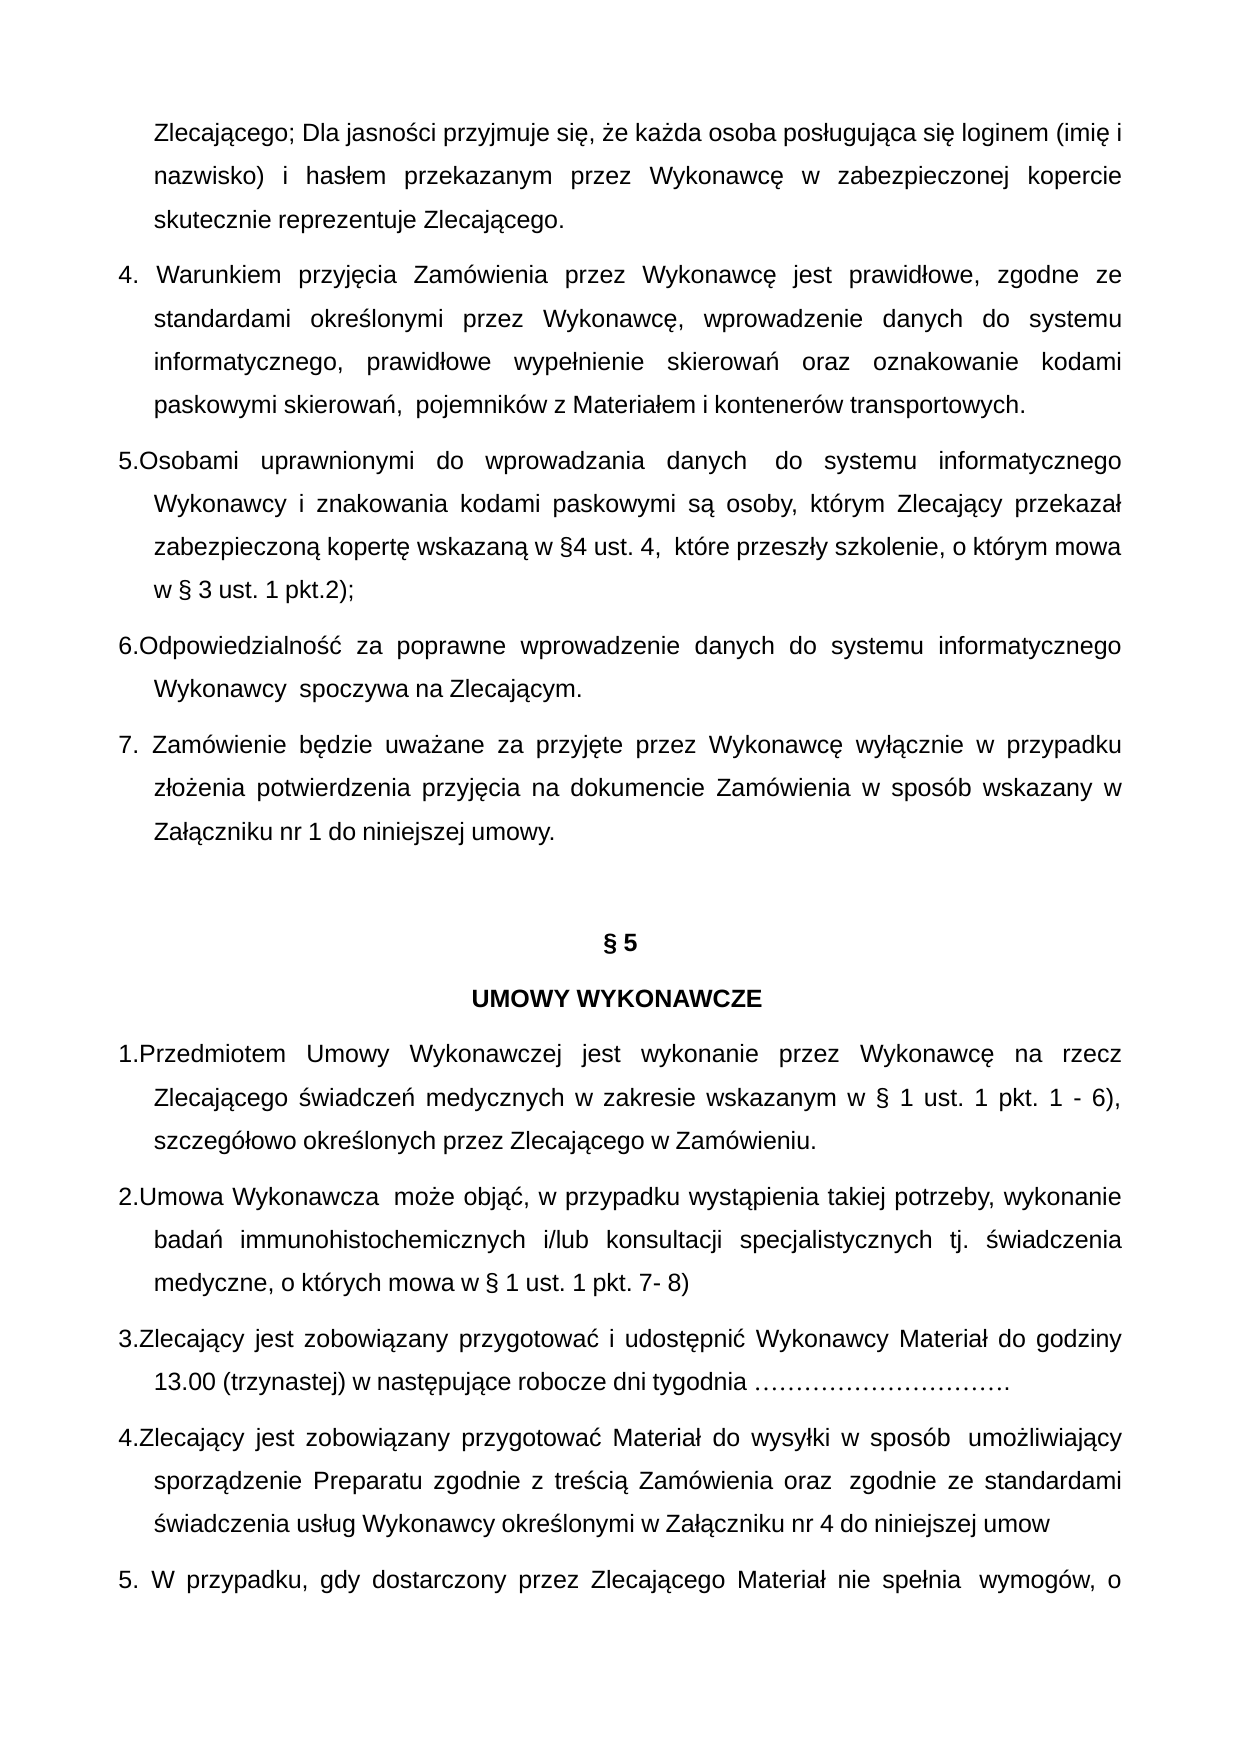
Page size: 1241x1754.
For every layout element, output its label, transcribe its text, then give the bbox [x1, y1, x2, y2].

text 6.Odpowiedzialność za poprawne wprowadzenie danych do systemu informatycznego Wykonawcy spoczywa na Zlecającym. [118, 631, 1122, 703]
text 2.Umowa Wykonawcza może objąć, w przypadku wystąpienia takiej potrzeby, wykonanie badań immunohistochemicznych i/lub konsultacji specjalistycznych tj. świadczenia medyczne, o których mowa w § 1 ust. 1 pkt. 7- 8) [118, 1182, 1122, 1297]
text 4.Zlecający jest zobowiązany przygotować Materiał do wysyłki w sposób umożliwiający sporządzenie Preparatu zgodnie z treścią Zamówienia oraz zgodnie ze standardami świadczenia usług Wykonawcy określonymi w Załączniku nr 4 do niniejszej umow [118, 1423, 1122, 1538]
text 5. W przypadku, gdy dostarczony przez Zlecającego Materiał nie spełnia wymogów, o [118, 1565, 1122, 1594]
text 4. Warunkiem przyjęcia Zamówienia przez Wykonawcę jest prawidłowe, zgodne ze standardami określonymi przez Wykonawcę, wprowadzenie danych do systemu informatycznego, prawidłowe wypełnienie skierowań oraz oznakowanie kodami paskowymi skierowań, pojemników z Materiałem i kontenerów transportowych. [118, 260, 1122, 419]
text UMOWY WYKONAWCZE [118, 984, 1122, 1012]
text 5.Osobami uprawnionymi do wprowadzania danych do systemu informatycznego Wykonawcy i znakowania kodami paskowymi są osoby, którym Zlecający przekazał zabezpieczoną kopertę wskazaną w §4 ust. 4, które przeszły szkolenie, o którym mowa w § 3 ust. 1 pkt.2); [118, 446, 1122, 604]
text 7. Zamówienie będzie uważane za przyjęte przez Wykonawcę wyłącznie w przypadku złożenia potwierdzenia przyjęcia na dokumencie Zamówienia w sposób wskazany w Załączniku nr 1 do niniejszej umowy. [118, 730, 1122, 845]
text 3.Zlecający jest zobowiązany przygotować i udostępnić Wykonawcy Materiał do godziny 13.00 (trzynastej) w następujące robocze dni tygodnia …………………………. [118, 1324, 1122, 1396]
text 1.Przedmiotem Umowy Wykonawczej jest wykonanie przez Wykonawcę na rzecz Zlecającego świadczeń medycznych w zakresie wskazanym w § 1 ust. 1 pkt. 1 - 6), szczegółowo określonych przez Zlecającego w Zamówieniu. [118, 1039, 1122, 1155]
text § 5 [118, 928, 1122, 957]
text Zlecającego; Dla jasności przyjmuje się, że każda osoba posługująca się loginem (imię i nazwisko) i hasłem przekazanym przez Wykonawcę w zabezpieczonej kopercie skutecznie reprezentuje Zlecającego. [118, 118, 1122, 233]
